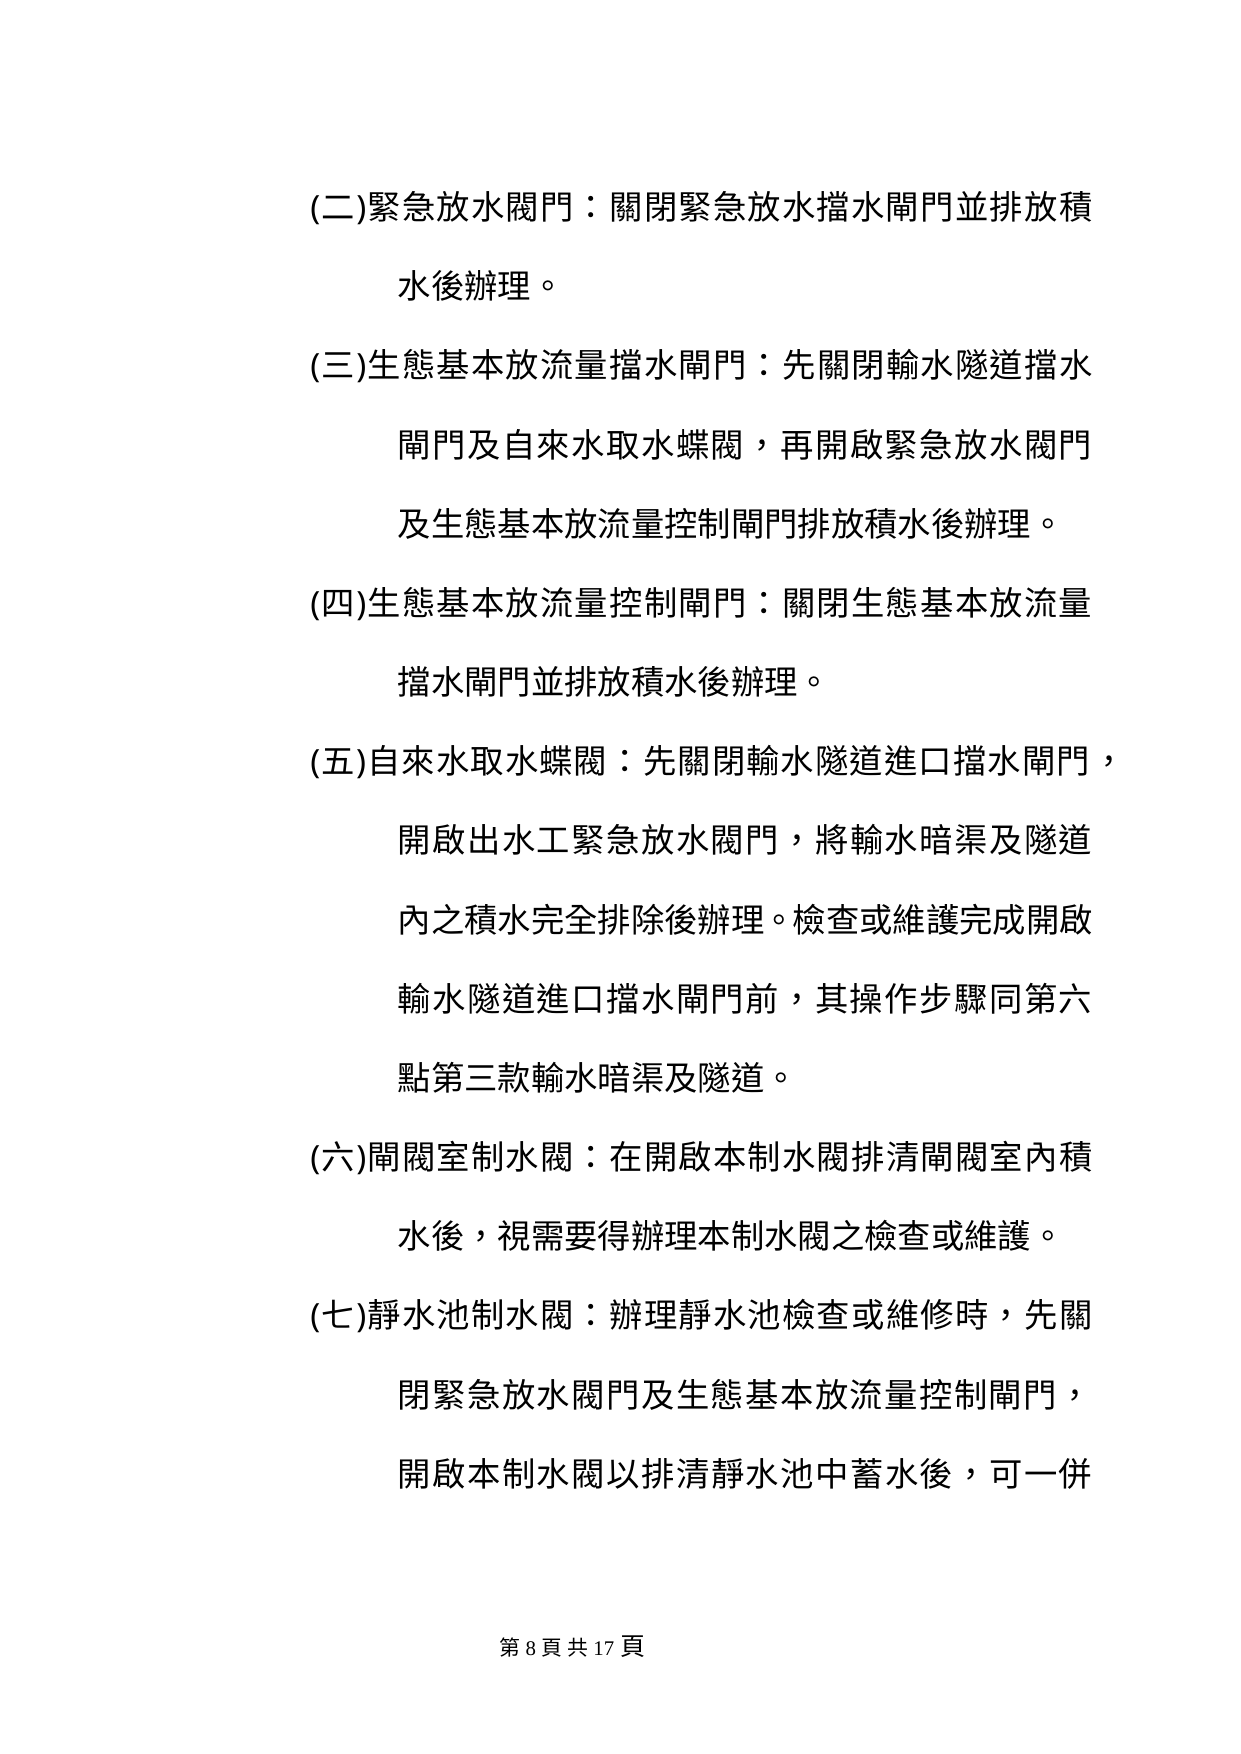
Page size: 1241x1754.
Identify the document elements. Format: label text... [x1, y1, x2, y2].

text (七)靜水池制水閥：辦理靜水池檢查或維修時，先關閉緊急放水閥門及生態基本放流量控制閘門，開啟本制水閥以排清靜水池中蓄水後，可一併 [310, 1274, 1092, 1511]
text (二)緊急放水閥門：關閉緊急放水擋水閘門並排放積水後辦理。 [310, 166, 1092, 324]
text (六)閘閥室制水閥：在開啟本制水閥排清閘閥室內積水後，視需要得辦理本制水閥之檢查或維護。 [310, 1116, 1092, 1274]
text (五)自來水取水蝶閥：先關閉輸水隧道進口擋水閘門，開啟出水工緊急放水閥門，將輸水暗渠及隧道內之積水完全排除後辦理。檢查或維護完成開啟輸水隧道進口擋水閘門前，其操作步驟同第六點第三款輸水暗渠及隧道。 [310, 720, 1092, 1116]
text (三)生態基本放流量擋水閘門：先關閉輸水隧道擋水閘門及自來水取水蝶閥，再開啟緊急放水閥門及生態基本放流量控制閘門排放積水後辦理。 [310, 324, 1092, 561]
text (四)生態基本放流量控制閘門：關閉生態基本放流量擋水閘門並排放積水後辦理。 [310, 561, 1092, 720]
